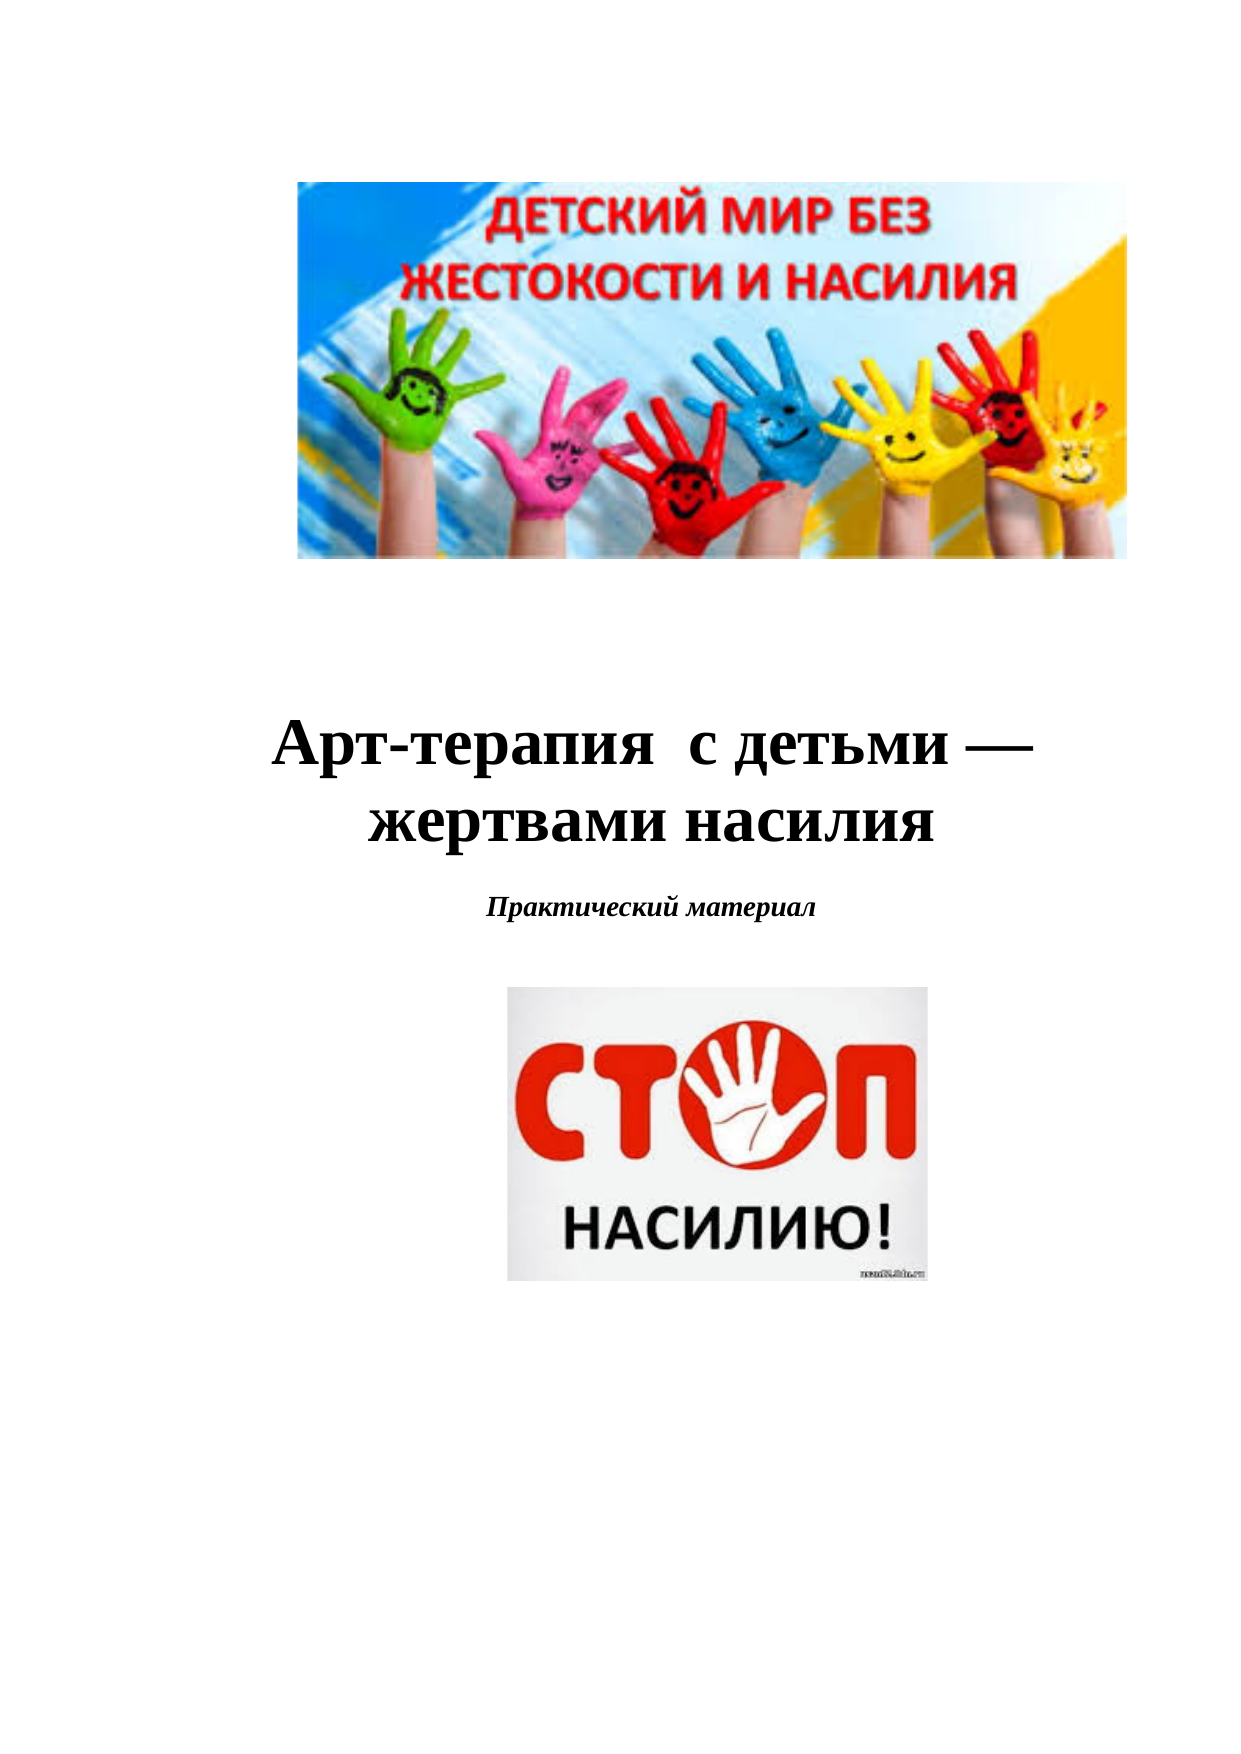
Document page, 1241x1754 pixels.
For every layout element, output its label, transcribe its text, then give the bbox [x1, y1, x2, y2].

picture [297, 182, 1128, 559]
text Практический материал [181, 889, 1123, 922]
picture [507, 987, 928, 1281]
text Арт-терапия с детьми — жертвами насилия [181, 702, 1123, 855]
